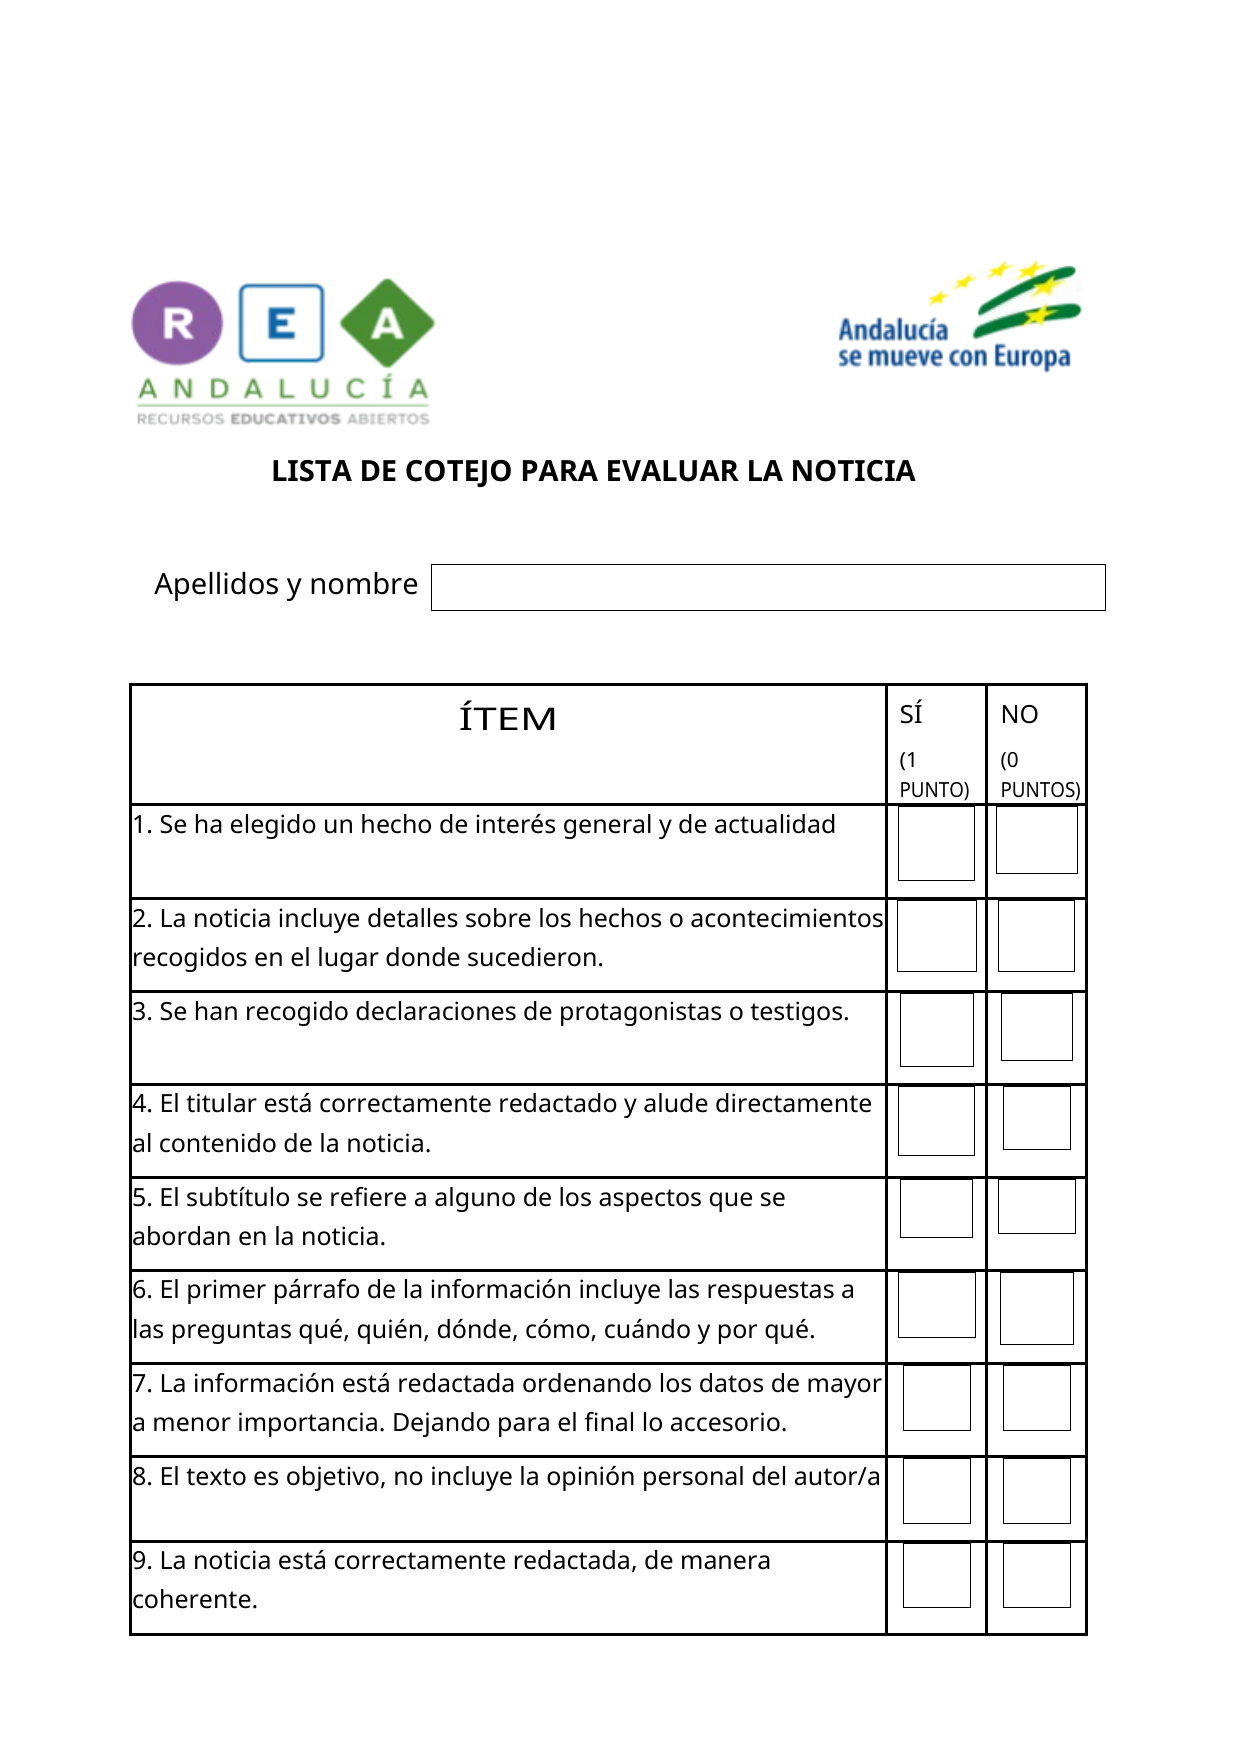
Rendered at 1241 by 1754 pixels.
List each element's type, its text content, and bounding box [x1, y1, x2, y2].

table_cell 9. La noticia está correctamente redactada, de manera coherente. [132, 1543, 885, 1633]
table_cell [888, 993, 985, 1083]
table_cell 8. El texto es objetivo, no incluye la opinión personal del autor/a [132, 1458, 885, 1539]
table_cell [888, 1179, 985, 1269]
table_header Apellidos y nombre [136, 564, 431, 627]
table_cell [988, 993, 1085, 1083]
table_cell [988, 806, 1085, 897]
table_cell 4. El titular está correctamente redactado y alude directamente al contenido de la noticia. [132, 1086, 885, 1176]
table_cell [988, 1179, 1085, 1269]
table_cell 7. La información está redactada ordenando los datos de mayor a menor importancia. Dejando para el final lo accesorio. [132, 1365, 885, 1455]
table_cell 1. Se ha elegido un hecho de interés general y de actualidad [132, 806, 885, 897]
table_header ÍTEM [132, 686, 885, 803]
table_cell [988, 1272, 1085, 1362]
table_cell [888, 1543, 985, 1633]
table_header SÍ (1 PUNTO) [888, 686, 985, 803]
table_cell [988, 900, 1085, 990]
table_cell 5. El subtítulo se refiere a alguno de los aspectos que se abordan en la noticia. [132, 1179, 885, 1269]
table_cell [888, 806, 985, 897]
table_header NO (0 PUNTOS) [988, 686, 1085, 803]
table_cell [988, 1086, 1085, 1176]
table_cell [988, 1458, 1085, 1539]
picture [118, 255, 1084, 437]
table_cell [888, 1365, 985, 1455]
table_cell [888, 900, 985, 990]
table_cell 6. El primer párrafo de la información incluye las respuestas a las preguntas qué, quién, dónde, cómo, cuándo y por qué. [132, 1272, 885, 1362]
table_cell [888, 1458, 985, 1539]
table_header [431, 611, 1086, 627]
table_cell [988, 1543, 1085, 1633]
table_cell [888, 1272, 985, 1362]
table_cell [888, 1086, 985, 1176]
table_cell 3. Se han recogido declaraciones de protagonistas o testigos. [132, 993, 885, 1083]
table_cell 2. La noticia incluye detalles sobre los hechos o acontecimientos recogidos en el lugar donde sucedieron. [132, 900, 885, 990]
table_cell [988, 1365, 1085, 1455]
